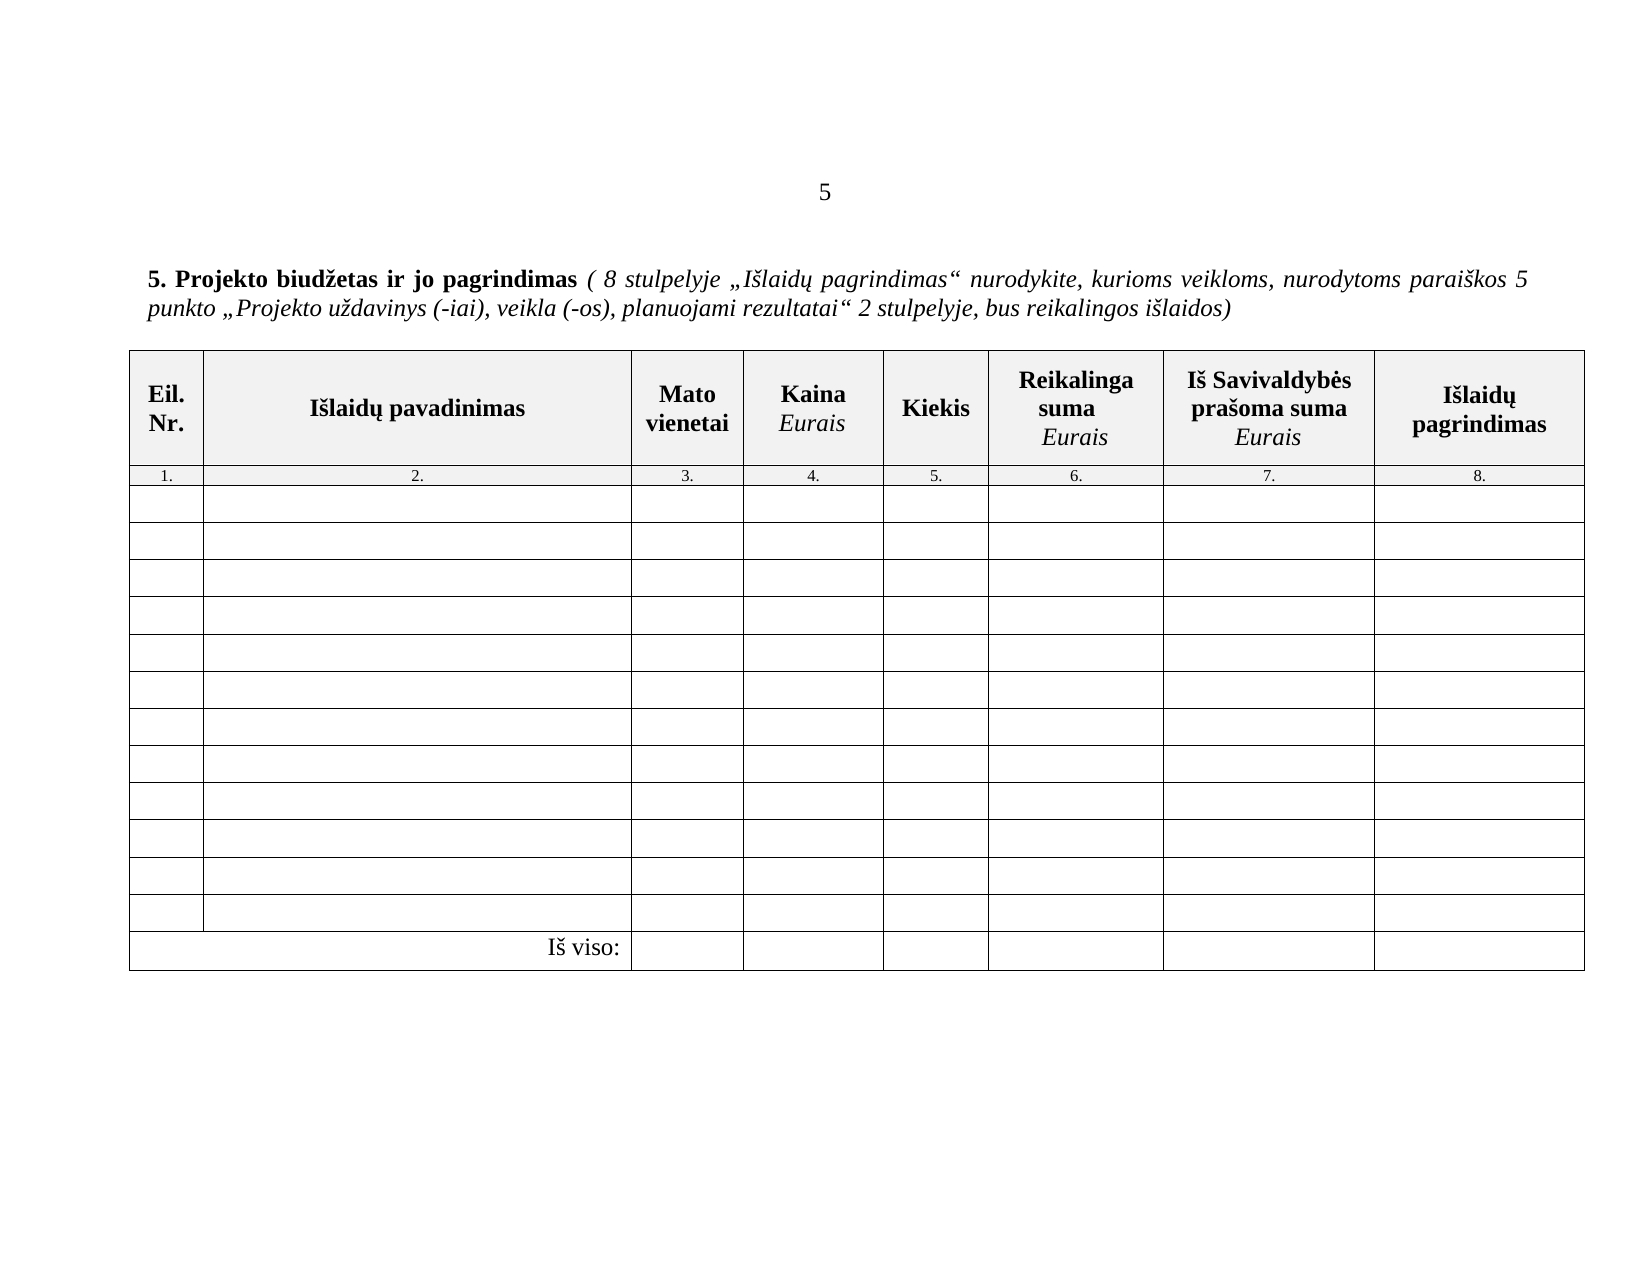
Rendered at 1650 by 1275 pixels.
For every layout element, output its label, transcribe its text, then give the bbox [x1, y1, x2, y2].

table_cell [1375, 560, 1584, 596]
table_cell [130, 746, 203, 782]
table_cell [1375, 635, 1584, 671]
table_cell [989, 672, 1163, 708]
table_cell [884, 932, 988, 970]
table_cell [130, 486, 203, 522]
table_cell [989, 858, 1163, 894]
table_cell [1375, 597, 1584, 633]
table_cell [632, 932, 743, 970]
table_cell [130, 635, 203, 671]
table_cell [1164, 597, 1374, 633]
table_cell [989, 597, 1163, 633]
table_cell [884, 858, 988, 894]
table_cell [1375, 932, 1584, 970]
table_cell [130, 709, 203, 745]
table_cell [989, 523, 1163, 559]
table_cell [744, 560, 883, 596]
table_cell [204, 672, 631, 708]
table_header Išlaidų pagrindimas [1375, 351, 1584, 464]
table_cell 2. [204, 466, 631, 485]
table_cell [884, 486, 988, 522]
table_cell [884, 783, 988, 819]
table_cell [884, 746, 988, 782]
table_cell [1375, 523, 1584, 559]
table_cell [884, 523, 988, 559]
table_cell [204, 820, 631, 857]
table_cell [744, 932, 883, 970]
table_cell [1375, 783, 1584, 819]
table_cell [632, 783, 743, 819]
table_cell [204, 709, 631, 745]
table_cell [204, 783, 631, 819]
table_cell [130, 523, 203, 559]
table_cell [1375, 672, 1584, 708]
table_cell [632, 486, 743, 522]
table_cell [130, 895, 203, 931]
table_cell [989, 709, 1163, 745]
table_cell [744, 709, 883, 745]
table_cell [884, 560, 988, 596]
table_cell [1375, 895, 1584, 931]
table_cell [204, 895, 631, 931]
table_cell 7. [1164, 466, 1374, 485]
table_cell [130, 672, 203, 708]
table_cell [884, 709, 988, 745]
table_cell [744, 597, 883, 633]
table_cell [632, 746, 743, 782]
table_cell [204, 635, 631, 671]
table_cell [744, 635, 883, 671]
table_cell [632, 523, 743, 559]
text 5. Projekto biudžetas ir jo pagrindimas ( 8 stulpelyje „Išlaidų pagrindimas“ nurodykite, kurioms veikloms, nurodytoms paraiškos 5 punkto „Projekto uždavinys (-iai), veikla (-os), planuojami rezultatai“ 2 stulpelyje, bus reikalingos išlaidos) [148, 264, 1532, 322]
table_header Kaina Eurais [744, 351, 883, 464]
table_cell 4. [744, 466, 883, 485]
table_cell [1164, 635, 1374, 671]
table_cell [1375, 746, 1584, 782]
table_cell 8. [1375, 466, 1584, 485]
table_cell [632, 560, 743, 596]
table_cell 1. [130, 466, 203, 485]
table_cell [1164, 672, 1374, 708]
table_cell [632, 820, 743, 857]
table_cell [1375, 820, 1584, 857]
table_cell [989, 895, 1163, 931]
table_cell [632, 672, 743, 708]
table_cell [744, 486, 883, 522]
table_cell [884, 820, 988, 857]
table_header Išlaidų pavadinimas [204, 351, 631, 464]
table_cell [989, 783, 1163, 819]
table_header Iš Savivaldybės prašoma suma Eurais [1164, 351, 1374, 464]
table_cell [632, 895, 743, 931]
table_cell [989, 746, 1163, 782]
table_header Kiekis [884, 351, 988, 464]
table_cell [744, 672, 883, 708]
table_header Reikalinga suma Eurais [989, 351, 1163, 464]
table_cell [130, 783, 203, 819]
table_cell [1164, 523, 1374, 559]
table_cell [744, 523, 883, 559]
table_cell [204, 858, 631, 894]
table_cell [884, 635, 988, 671]
table_cell [989, 932, 1163, 970]
table_cell [632, 709, 743, 745]
table_cell [130, 560, 203, 596]
table_cell [1164, 486, 1374, 522]
table_cell [1164, 820, 1374, 857]
table_cell [130, 820, 203, 857]
table_cell [204, 746, 631, 782]
table_cell [204, 523, 631, 559]
table_cell Iš viso: [130, 932, 631, 970]
table_cell 6. [989, 466, 1163, 485]
table_cell [884, 672, 988, 708]
table_cell [989, 486, 1163, 522]
table_cell [1375, 858, 1584, 894]
table_cell [1164, 709, 1374, 745]
table_header Eil. Nr. [130, 351, 203, 464]
table_cell [204, 597, 631, 633]
table_cell [744, 858, 883, 894]
table_cell [989, 635, 1163, 671]
table_cell [1375, 709, 1584, 745]
table_cell [744, 820, 883, 857]
table_cell [1375, 486, 1584, 522]
table_cell [884, 597, 988, 633]
table_cell [1164, 932, 1374, 970]
table_cell [989, 820, 1163, 857]
table_cell [204, 486, 631, 522]
table_cell [744, 895, 883, 931]
table_cell [130, 597, 203, 633]
table_cell [632, 635, 743, 671]
table_cell 3. [632, 466, 743, 485]
table_cell [130, 858, 203, 894]
table_cell [1164, 858, 1374, 894]
table_cell [884, 895, 988, 931]
table_cell [744, 746, 883, 782]
table_cell [1164, 783, 1374, 819]
table_cell 5. [884, 466, 988, 485]
table_cell [744, 783, 883, 819]
table_cell [632, 858, 743, 894]
table_header Mato vienetai [632, 351, 743, 464]
table_cell [632, 597, 743, 633]
table_cell [1164, 560, 1374, 596]
table_cell [1164, 895, 1374, 931]
table_cell [989, 560, 1163, 596]
table_cell [204, 560, 631, 596]
table_cell [1164, 746, 1374, 782]
